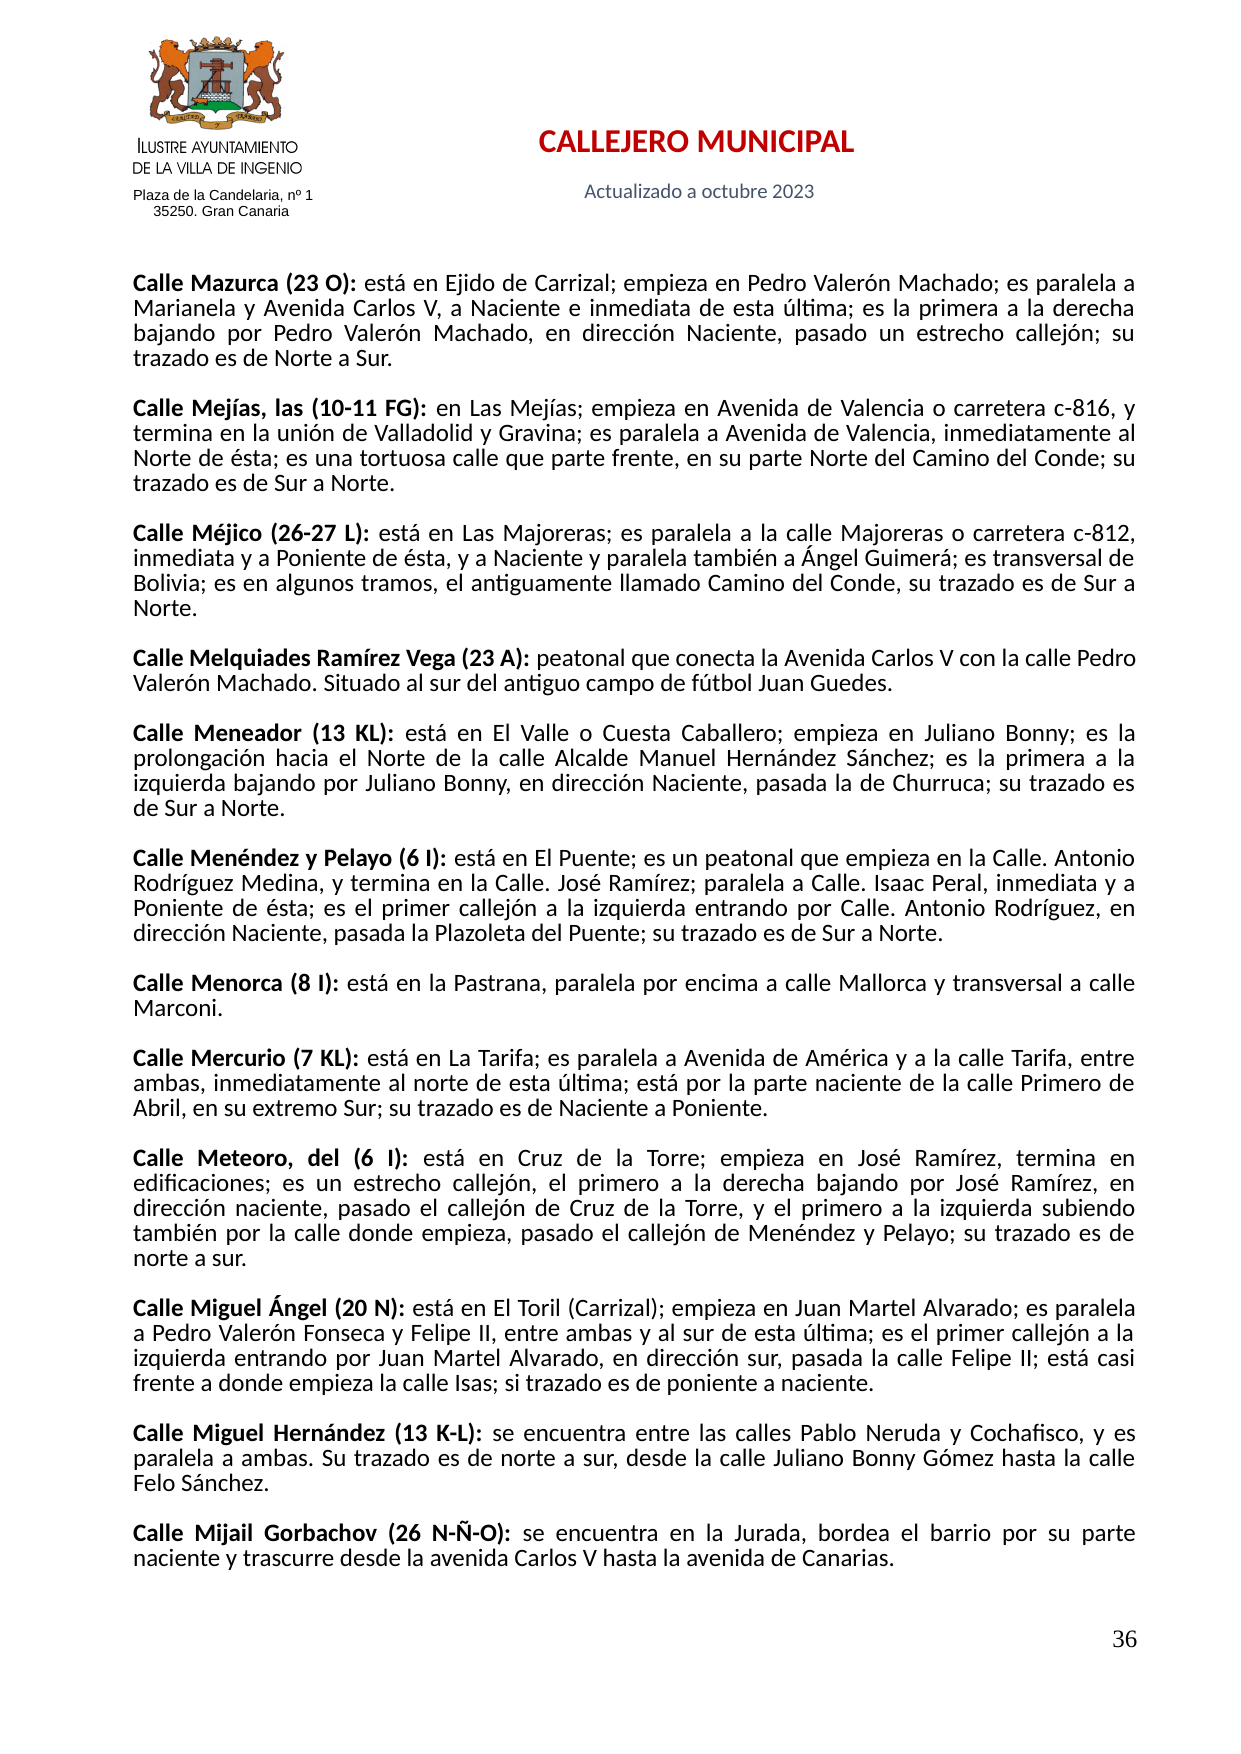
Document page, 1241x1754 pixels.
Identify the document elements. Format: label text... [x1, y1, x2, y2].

text Calle Miguel Hernández (13 K-L): se encuentra entre las calles Pablo Neruda y Cochafisco, y es paralela a ambas. Su trazado es de norte a sur, desde la calle Juliano Bonny Gómez hasta la calle Felo Sánchez. [133, 1422, 1137, 1497]
text Calle Meteoro, del (6 I): está en Cruz de la Torre; empieza en José Ramírez, termina en edificaciones; es un estrecho callejón, el primero a la derecha bajando por José Ramírez, en dirección naciente, pasado el callejón de Cruz de la Torre, y el primero a la izquierda subiendo también por la calle donde empieza, pasado el callejón de Menéndez y Pelayo; su trazado es de norte a sur. [133, 1147, 1137, 1272]
picture [132, 29, 302, 174]
text Calle Mejías, las (10-11 FG): en Las Mejías; empieza en Avenida de Valencia o carretera c-816, y termina en la unión de Valladolid y Gravina; es paralela a Avenida de Valencia, inmediatamente al Norte de ésta; es una tortuosa calle que parte frente, en su parte Norte del Camino del Conde; su trazado es de Sur a Norte. [133, 397, 1137, 497]
text Calle Melquiades Ramírez Vega (23 A): peatonal que conecta la Avenida Carlos V con la calle Pedro Valerón Machado. Situado al sur del antiguo campo de fútbol Juan Guedes. [133, 647, 1137, 697]
text Calle Meneador (13 KL): está en El Valle o Cuesta Caballero; empieza en Juliano Bonny; es la prolongación hacia el Norte de la calle Alcalde Manuel Hernández Sánchez; es la primera a la izquierda bajando por Juliano Bonny, en dirección Naciente, pasada la de Churruca; su trazado es de Sur a Norte. [133, 722, 1137, 822]
text Calle Mijail Gorbachov (26 N-Ñ-O): se encuentra en la Jurada, bordea el barrio por su parte naciente y trascurre desde la avenida Carlos V hasta la avenida de Canarias. [133, 1522, 1137, 1572]
text Calle Méjico (26-27 L): está en Las Majoreras; es paralela a la calle Majoreras o carretera c-812, inmediata y a Poniente de ésta, y a Naciente y paralela también a Ángel Guimerá; es transversal de Bolivia; es en algunos tramos, el antiguamente llamado Camino del Conde, su trazado es de Sur a Norte. [133, 522, 1137, 622]
text Calle Menorca (8 I): está en la Pastrana, paralela por encima a calle Mallorca y transversal a calle Marconi. [133, 972, 1137, 1022]
text Calle Mercurio (7 KL): está en La Tarifa; es paralela a Avenida de América y a la calle Tarifa, entre ambas, inmediatamente al norte de esta última; está por la parte naciente de la calle Primero de Abril, en su extremo Sur; su trazado es de Naciente a Poniente. [133, 1047, 1137, 1122]
text Calle Mazurca (23 O): está en Ejido de Carrizal; empieza en Pedro Valerón Machado; es paralela a Marianela y Avenida Carlos V, a Naciente e inmediata de esta última; es la primera a la derecha bajando por Pedro Valerón Machado, en dirección Naciente, pasado un estrecho callejón; su trazado es de Norte a Sur. [133, 272, 1137, 372]
text Calle Miguel Ángel (20 N): está en El Toril (Carrizal); empieza en Juan Martel Alvarado; es paralela a Pedro Valerón Fonseca y Felipe II, entre ambas y al sur de esta última; es el primer callejón a la izquierda entrando por Juan Martel Alvarado, en dirección sur, pasada la calle Felipe II; está casi frente a donde empieza la calle Isas; si trazado es de poniente a naciente. [133, 1297, 1137, 1397]
text Calle Menéndez y Pelayo (6 I): está en El Puente; es un peatonal que empieza en la Calle. Antonio Rodríguez Medina, y termina en la Calle. José Ramírez; paralela a Calle. Isaac Peral, inmediata y a Poniente de ésta; es el primer callejón a la izquierda entrando por Calle. Antonio Rodríguez, en dirección Naciente, pasada la Plazoleta del Puente; su trazado es de Sur a Norte. [133, 847, 1137, 947]
